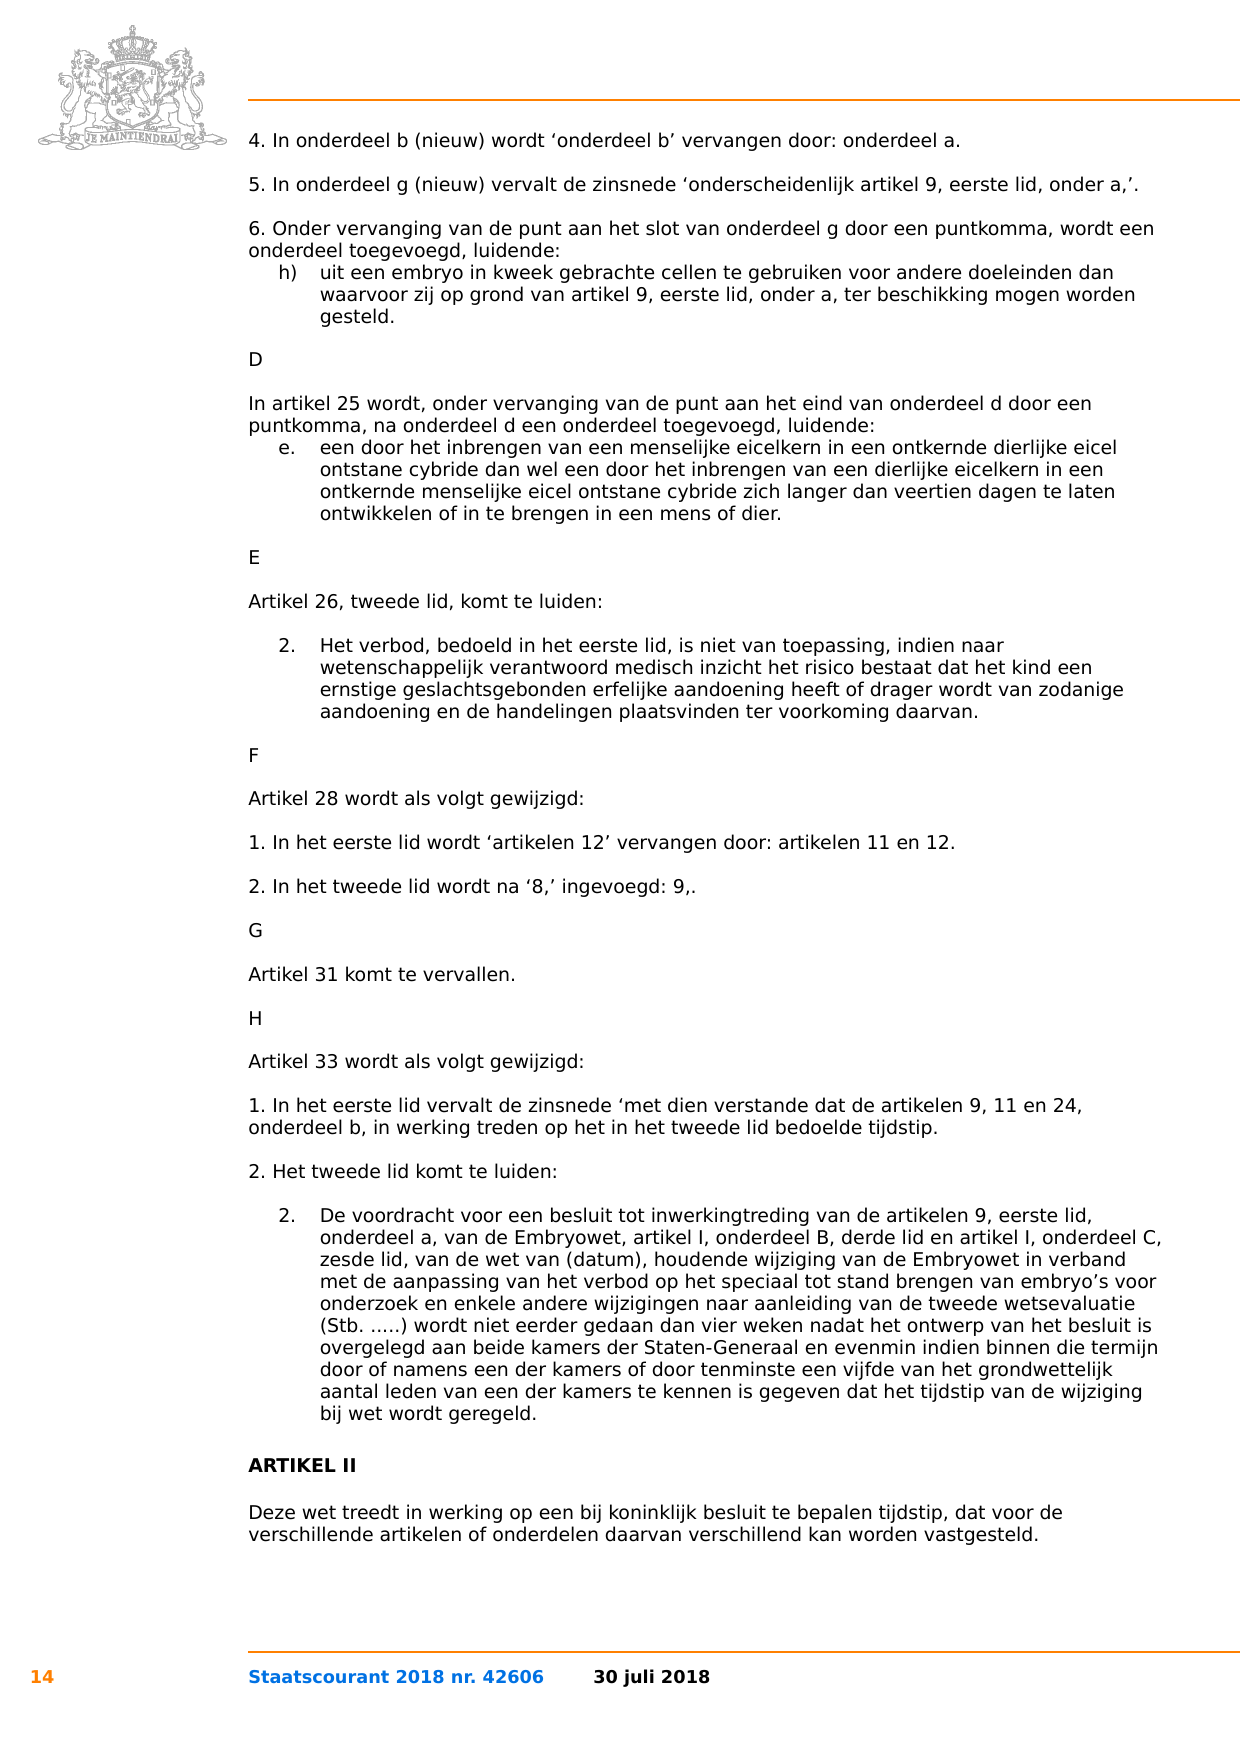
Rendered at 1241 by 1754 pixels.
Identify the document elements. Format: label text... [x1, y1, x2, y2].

text e. een door het inbrengen van een menselijke eicelkern in een ontkernde dierlijke eicel ontstane cybride dan wel een door het inbrengen van een dierlijke eicelkern in een ontkernde menselijke eicel ontstane cybride zich langer dan veertien dagen te laten ontwikkelen of in te brengen in een mens of dier. [278, 437, 1163, 525]
text G [248, 920, 1163, 942]
text Artikel 28 wordt als volgt gewijzigd: [248, 788, 1163, 810]
text 1. In het eerste lid vervalt de zinsnede ‘met dien verstande dat de artikelen 9, 11 en 24, onderdeel b, in werking treden op het in het tweede lid bedoelde tijdstip. [248, 1095, 1163, 1139]
text h) uit een embryo in kweek gebrachte cellen te gebruiken voor andere doeleinden dan waarvoor zij op grond van artikel 9, eerste lid, onder a, ter beschikking mogen worden gesteld. [278, 262, 1163, 327]
text 4. In onderdeel b (nieuw) wordt ‘onderdeel b’ vervangen door: onderdeel a. [248, 130, 1163, 152]
text 2. De voordracht voor een besluit tot inwerkingtreding van de artikelen 9, eerste lid, onderdeel a, van de Embryowet, artikel I, onderdeel B, derde lid en artikel I, onderdeel C, zesde lid, van de wet van (datum), houdende wijziging van de Embryowet in verband met de aanpassing van het verbod op het speciaal tot stand brengen van embryo’s voor onderzoek en enkele andere wijzigingen naar aanleiding van de tweede wetsevaluatie (Stb. .....) wordt niet eerder gedaan dan vier weken nadat het ontwerp van het besluit is overgelegd aan beide kamers der Staten-Generaal en evenmin indien binnen die termijn door of namens een der kamers of door tenminste een vijfde van het grondwettelijk aantal leden van een der kamers te kennen is gegeven dat het tijdstip van de wijziging bij wet wordt geregeld. [278, 1205, 1163, 1425]
text 5. In onderdeel g (nieuw) vervalt de zinsnede ‘onderscheidenlijk artikel 9, eerste lid, onder a,’. [248, 174, 1163, 196]
text 6. Onder vervanging van de punt aan het slot van onderdeel g door een puntkomma, wordt een onderdeel toegevoegd, luidende: [248, 218, 1163, 262]
subtitle ARTIKEL II [248, 1455, 1163, 1477]
text 2. Het tweede lid komt te luiden: [248, 1161, 1163, 1183]
text In artikel 25 wordt, onder vervanging van de punt aan het eind van onderdeel d door een puntkomma, na onderdeel d een onderdeel toegevoegd, luidende: [248, 393, 1163, 437]
picture [38, 25, 227, 150]
text E [248, 547, 1163, 569]
text 2. In het tweede lid wordt na ‘8,’ ingevoegd: 9,. [248, 876, 1163, 898]
text Artikel 33 wordt als volgt gewijzigd: [248, 1051, 1163, 1073]
text 2. Het verbod, bedoeld in het eerste lid, is niet van toepassing, indien naar wetenschappelijk verantwoord medisch inzicht het risico bestaat dat het kind een ernstige geslachtsgebonden erfelijke aandoening heeft of drager wordt van zodanige aandoening en de handelingen plaatsvinden ter voorkoming daarvan. [278, 635, 1163, 723]
text H [248, 1008, 1163, 1029]
text D [248, 349, 1163, 371]
text Artikel 31 komt te vervallen. [248, 964, 1163, 986]
text 1. In het eerste lid wordt ‘artikelen 12’ vervangen door: artikelen 11 en 12. [248, 832, 1163, 854]
text Artikel 26, tweede lid, komt te luiden: [248, 591, 1163, 613]
text Deze wet treedt in werking op een bij koninklijk besluit te bepalen tijdstip, dat voor de verschillende artikelen of onderdelen daarvan verschillend kan worden vastgesteld. [248, 1502, 1163, 1546]
text F [248, 744, 1163, 766]
